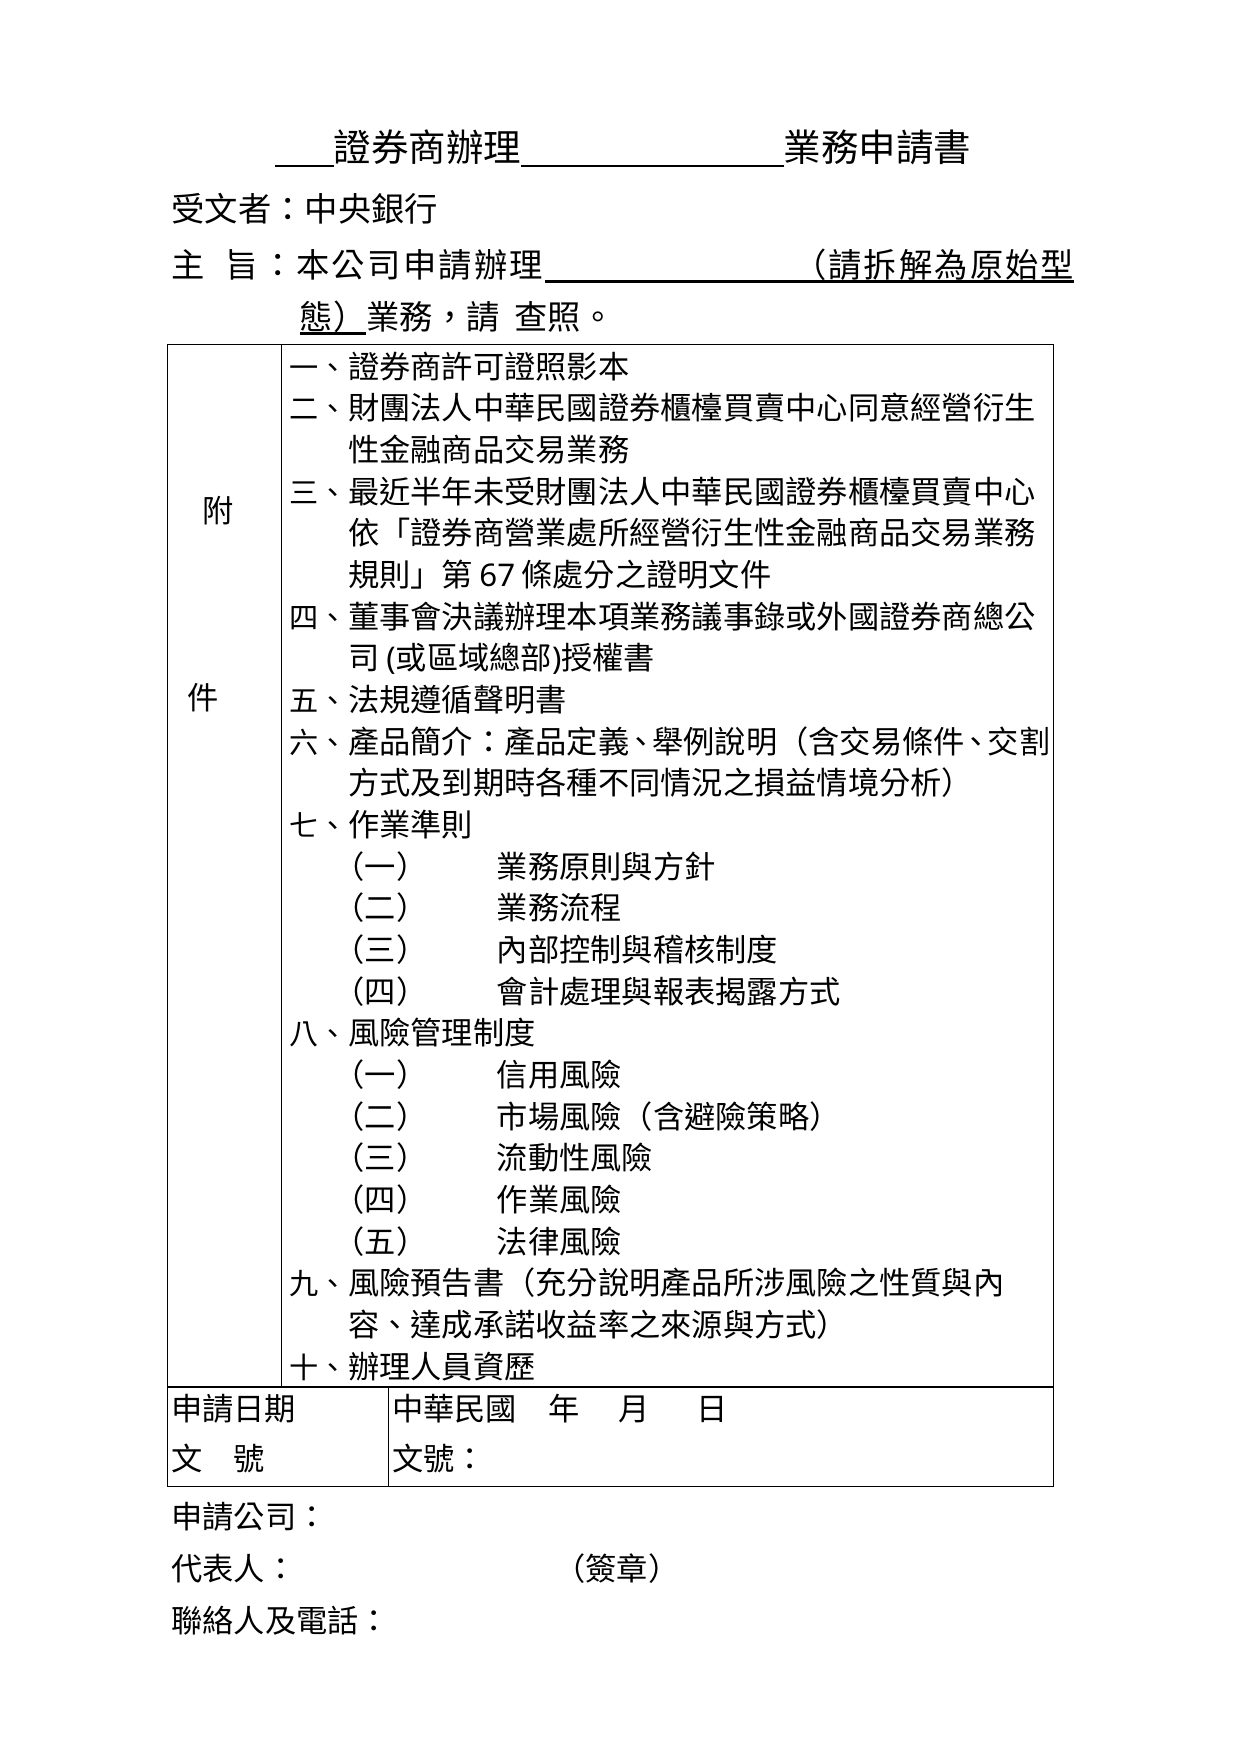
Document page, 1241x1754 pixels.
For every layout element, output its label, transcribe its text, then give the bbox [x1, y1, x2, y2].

table_cell 申請日期 文 號 [168, 1388, 388, 1486]
text 代表人： （簽章） [171, 1539, 1075, 1591]
text 受文者：中央銀行 [171, 180, 1075, 232]
table_header 證券商許可證照影本 財團法人中華民國證券櫃檯買賣中心同意經營衍生性金融商品交易業務 最近半年未受財團法人中華民國證券櫃檯買賣中心依「證券商營業處所經營衍生性金融商品交易業務規則」第67條處分之證明文件 董事會決議辦理本項業務議事錄或外國證券商總公司 (或區域總部)授權書 法規遵循聲明書 產品簡介：產品定義、舉例說明（含交易條件、交割方式及到期時各種不同情況之損益情境分析） 作業準則 業務原則與方針 業務流程 內部控制與稽核制度 會計處理與報表揭露方式 風險管理制度 信用風險 市場風險（含避險策略） 流動性風險 作業風險 法律風險 風險預告書（充分說明產品所涉風險之性質與內容、達成承諾收益率之來源與方式） 辦理人員資歷 [282, 345, 1053, 1386]
text 聯絡人及電話： [171, 1591, 1075, 1643]
table_header 附 件 [168, 345, 281, 1386]
text 證券商辦理 業務申請書 [171, 118, 1075, 172]
table_cell 中華民國 年 月 日 文號： [389, 1388, 1053, 1486]
text 主 旨：本公司申請辦理 （請拆解為原始型態）業務，請 查照。 [171, 236, 1075, 340]
text 申請公司： [171, 1487, 1075, 1539]
